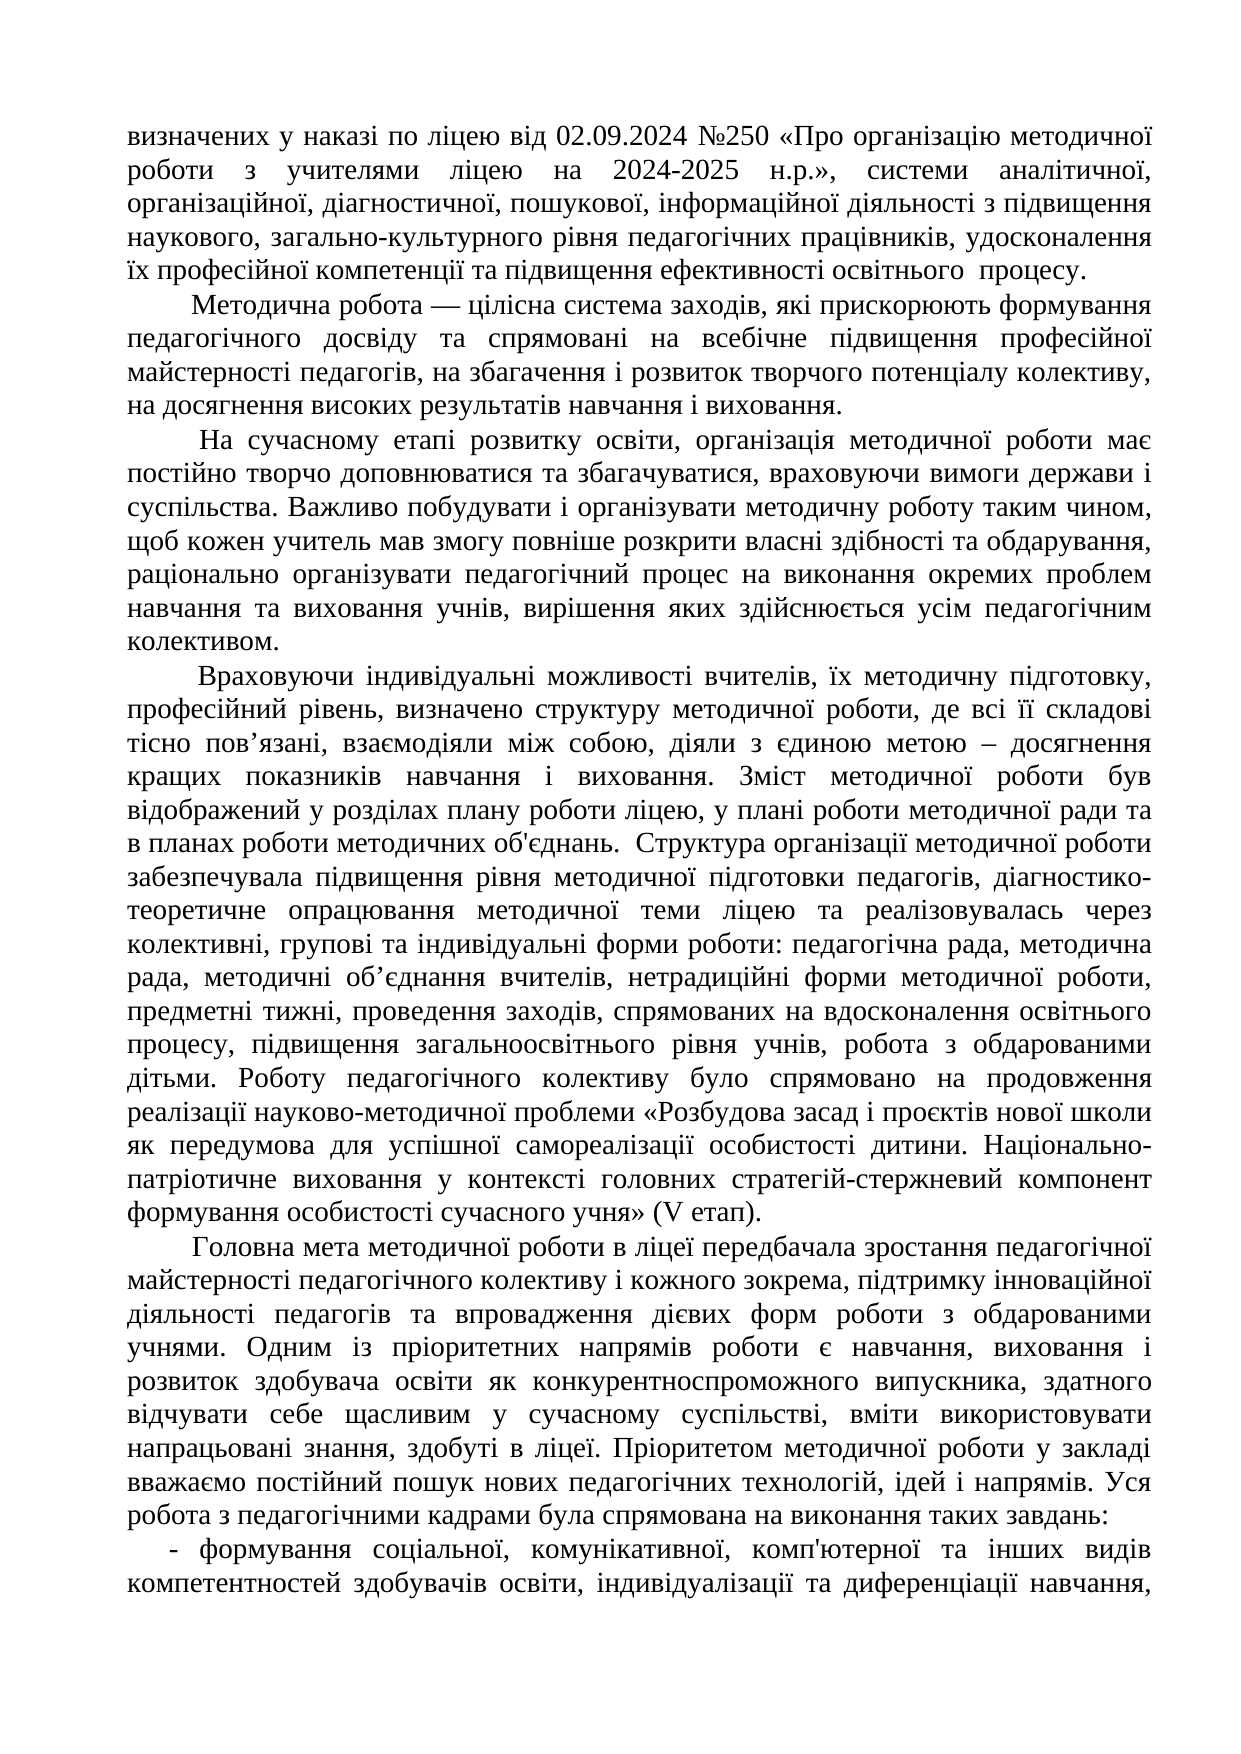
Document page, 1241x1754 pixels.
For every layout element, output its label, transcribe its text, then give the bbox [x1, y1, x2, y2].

text На сучасному етапі розвитку освіти, організація методичної роботи має постійно творчо доповнюватися та збагачуватися, враховуючи вимоги держави і суспільства. Важливо побудувати і організувати методичну роботу таким чином, щоб кожен учитель мав змогу повніше розкрити власні здібності та обдарування, раціонально організувати педагогічний процес на виконання окремих проблем навчання та виховання учнів, вирішення яких здійснюється усім педагогічним колективом. [127, 422, 1153, 657]
text - формування соціальної, комунікативної, комп'ютерної та інших видів компетентностей здобувачів освіти, індивідуалізації та диференціації навчання, [127, 1532, 1153, 1599]
text Головна мета методичної роботи в ліцеї передбачала зростання педагогічної майстерності педагогічного колективу і кожного зокрема, підтримку інноваційної діяльності педагогів та впровадження дієвих форм роботи з обдарованими учнями. Одним із пріоритетних напрямів роботи є навчання, виховання і розвиток здобувача освіти як конкурентноспроможного випускника, здатного відчувати себе щасливим у сучасному суспільстві, вміти використовувати напрацьовані знання, здобуті в ліцеї. Пріоритетом методичної роботи у закладі вважаємо постійний пошук нових педагогічних технологій, ідей і напрямів. Уся робота з педагогічними кадрами була спрямована на виконання таких завдань: [127, 1229, 1153, 1531]
text Враховуючи індивідуальні можливості вчителів, їх методичну підготовку, професійний рівень, визначено структуру методичної роботи, де всі її складові тісно пов’язані, взаємодіяли між собою, діяли з єдиною метою – досягнення кращих показників навчання і виховання. Зміст методичної роботи був відображений у розділах плану роботи ліцею, у плані роботи методичної ради та в планах роботи методичних об'єднань. Структура організації методичної роботи забезпечувала підвищення рівня методичної підготовки педагогів, діагностико-теоретичне опрацювання методичної теми ліцею та реалізовувалась через колективні, групові та індивідуальні форми роботи: педагогічна рада, методична рада, методичні об’єднання вчителів, нетрадиційні форми методичної роботи, предметні тижні, проведення заходів, спрямованих на вдосконалення освітнього процесу, підвищення загальноосвітнього рівня учнів, робота з обдарованими дітьми. Роботу педагогічного колективу було спрямовано на продовження реалізації науково-методичної проблеми «Розбудова засад і проєктів нової школи як передумова для успішної самореалізації особистості дитини. Національно-патріотичне виховання у контексті головних стратегій-стержневий компонент формування особистості сучасного учня» (V етап). [127, 658, 1153, 1228]
text визначених у наказі по ліцею від 02.09.2024 №250 «Про організацію методичної роботи з учителями ліцею на 2024-2025 н.р.», системи аналітичної, організаційної, діагностичної, пошукової, інформаційної діяльності з підвищення наукового, загально-культурного рівня педагогічних працівників, удосконалення їх професійної компетенції та підвищення ефективності освітнього процесу. [127, 118, 1153, 286]
text Методична робота — цілісна система заходів, які прискорюють формування педагогічного досвіду та спрямовані на всебічне підвищення професійної майстерності педагогів, на збагачення і розвиток творчого потенціалу колективу, на досягнення високих результатів навчання і виховання. [127, 287, 1153, 421]
